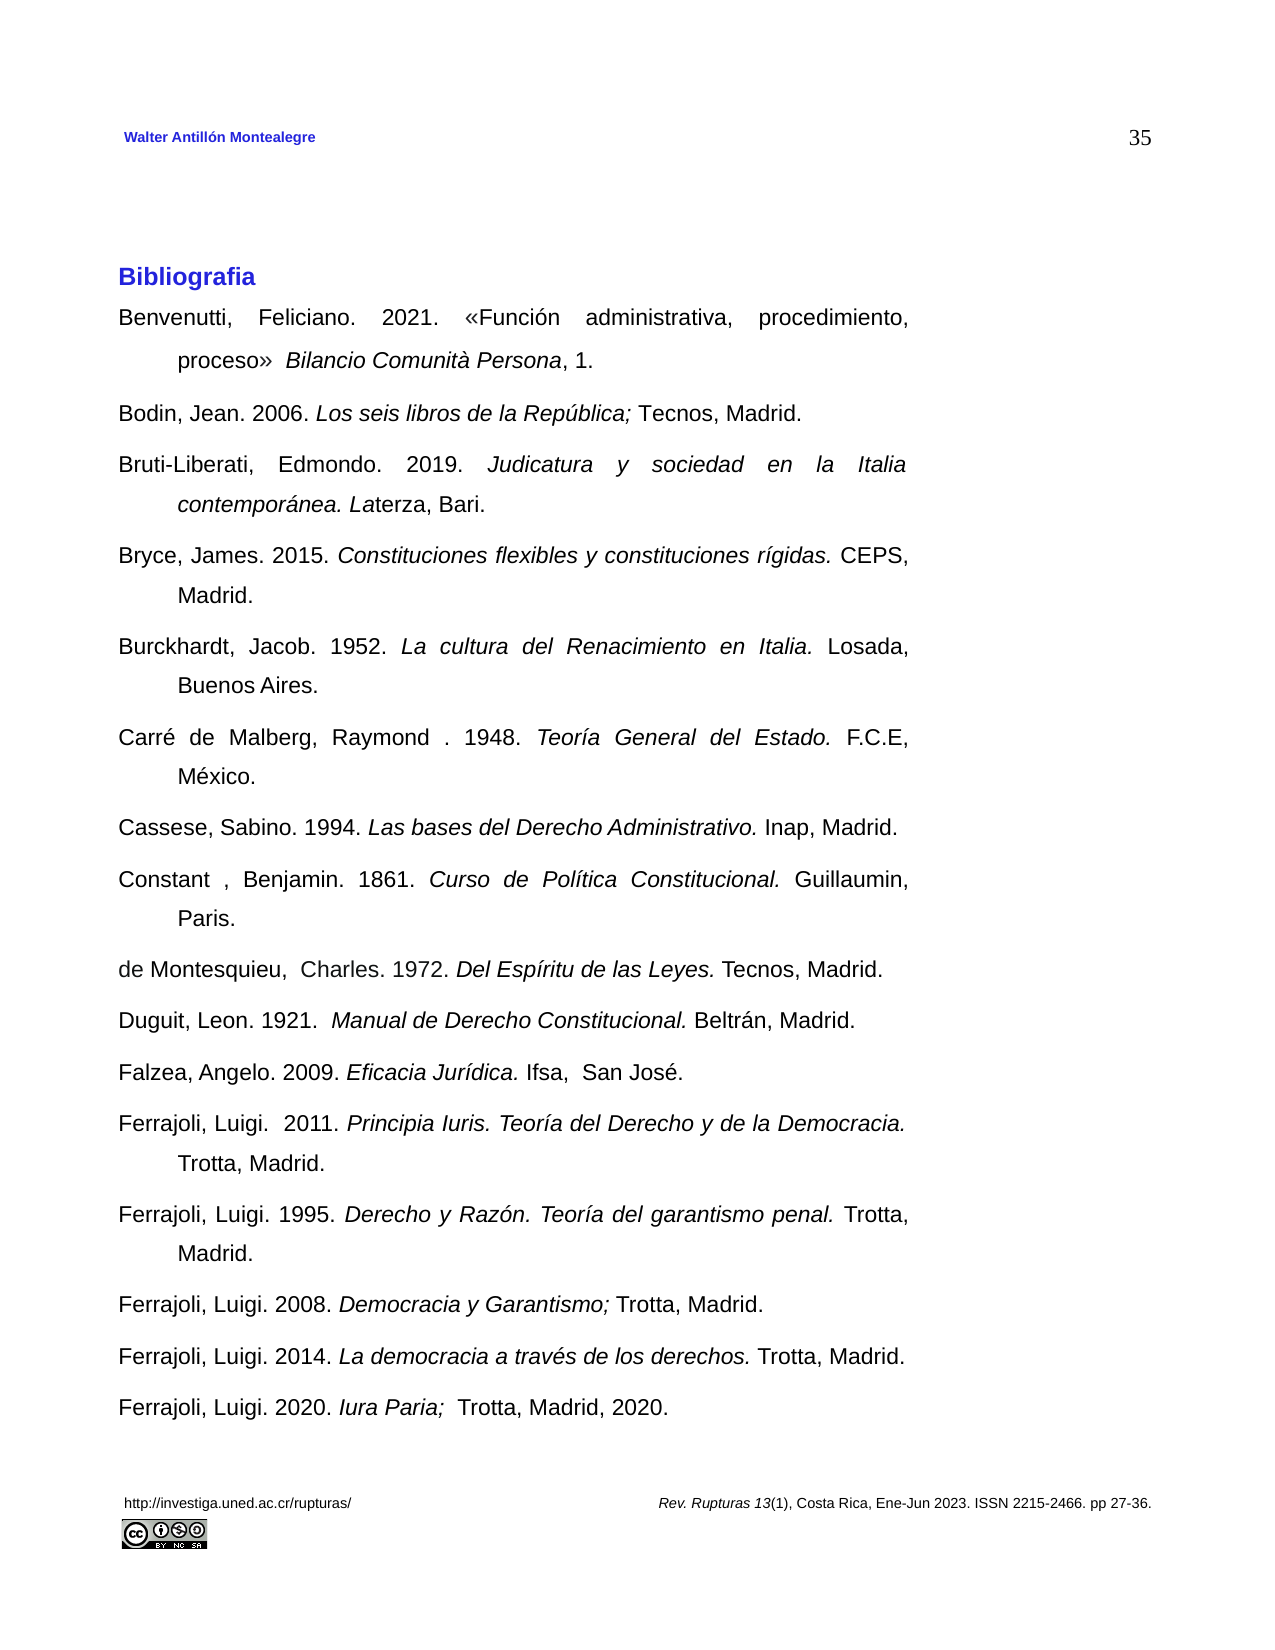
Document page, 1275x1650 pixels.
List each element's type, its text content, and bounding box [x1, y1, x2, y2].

text Ferrajoli, Luigi. 2011. Principia Iuris. Teoría del Derecho y de la Democracia. Trotta, Madrid. [118, 1110, 909, 1176]
text Ferrajoli, Luigi. 1995. Derecho y Razón. Teoría del garantismo penal. Trotta, Madrid. [118, 1201, 909, 1267]
text Bodin, Jean. 2006. Los seis libros de la República; Tecnos, Madrid. [118, 400, 909, 426]
text Ferrajoli, Luigi. 2020. Iura Paria; Trotta, Madrid, 2020. [118, 1394, 909, 1420]
text Constant , Benjamin. 1861. Curso de Política Constitucional. Guillaumin, Paris. [118, 866, 909, 931]
text de Montesquieu, Charles. 1972. Del Espíritu de las Leyes. Tecnos, Madrid. [118, 956, 909, 983]
text Ferrajoli, Luigi. 2014. La democracia a través de los derechos. Trotta, Madrid. [118, 1343, 909, 1369]
subtitle Bibliografia [118, 262, 909, 290]
text Duguit, Leon. 1921. Manual de Derecho Constitucional. Beltrán, Madrid. [118, 1007, 909, 1034]
text Bruti-Liberati, Edmondo. 2019. Judicatura y sociedad en la Italia contemporánea. Laterza, Bari. [118, 451, 909, 517]
text Burckhardt, Jacob. 1952. La cultura del Renacimiento en Italia. Losada, Buenos Aires. [118, 633, 909, 699]
text Benvenutti, Feliciano. 2021. «Función administrativa, procedimiento, proceso» Bilancio Comunità Persona, 1. [118, 302, 909, 374]
picture [121, 1519, 208, 1549]
text Bryce, James. 2015. Constituciones flexibles y constituciones rígidas. CEPS, Madrid. [118, 542, 909, 608]
text Ferrajoli, Luigi. 2008. Democracia y Garantismo; Trotta, Madrid. [118, 1291, 909, 1318]
text Falzea, Angelo. 2009. Eficacia Jurídica. Ifsa, San José. [118, 1059, 909, 1085]
text Carré de Malberg, Raymond . 1948. Teoría General del Estado. F.C.E, México. [118, 723, 909, 789]
text Cassese, Sabino. 1994. Las bases del Derecho Administrativo. Inap, Madrid. [118, 814, 909, 841]
